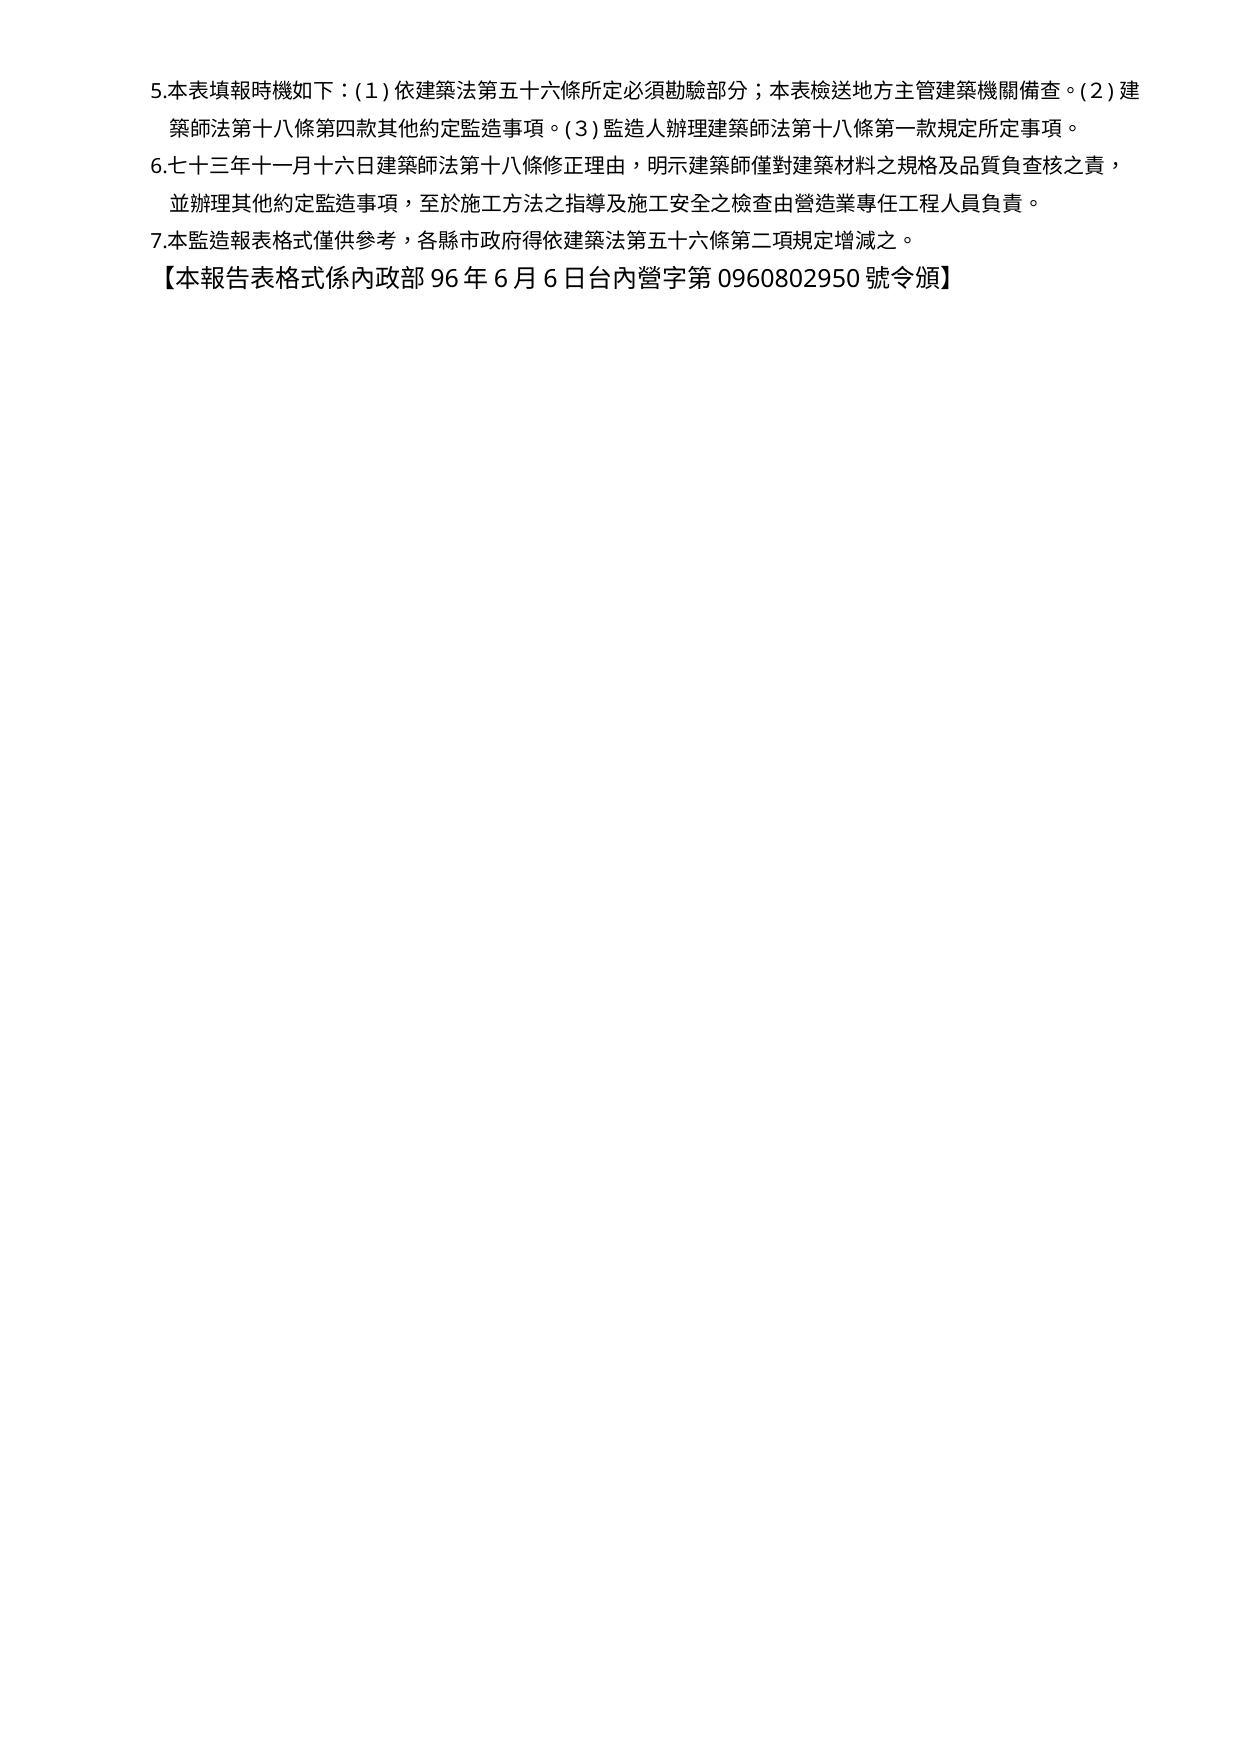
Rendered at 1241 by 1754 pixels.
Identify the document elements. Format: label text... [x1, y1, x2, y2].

text 5.本表填報時機如下：(１) 依建築法第五十六條所定必須勘驗部分；本表檢送地方主管建築機關備查。(２) 建築師法第十八條第四款其他約定監造事項。(３) 監造人辦理建築師法第十八條第一款規定所定事項。 [150, 71, 1140, 146]
text 6.七十三年十一月十六日建築師法第十八條修正理由，明示建築師僅對建築材料之規格及品質負查核之責，並辦理其他約定監造事項，至於施工方法之指導及施工安全之檢查由營造業專任工程人員負責。 [150, 146, 1140, 221]
text 【本報告表格式係內政部96年6月6日台內營字第0960802950號令頒】 [150, 258, 1140, 296]
text 7.本監造報表格式僅供參考，各縣市政府得依建築法第五十六條第二項規定增減之。 [150, 221, 1140, 258]
